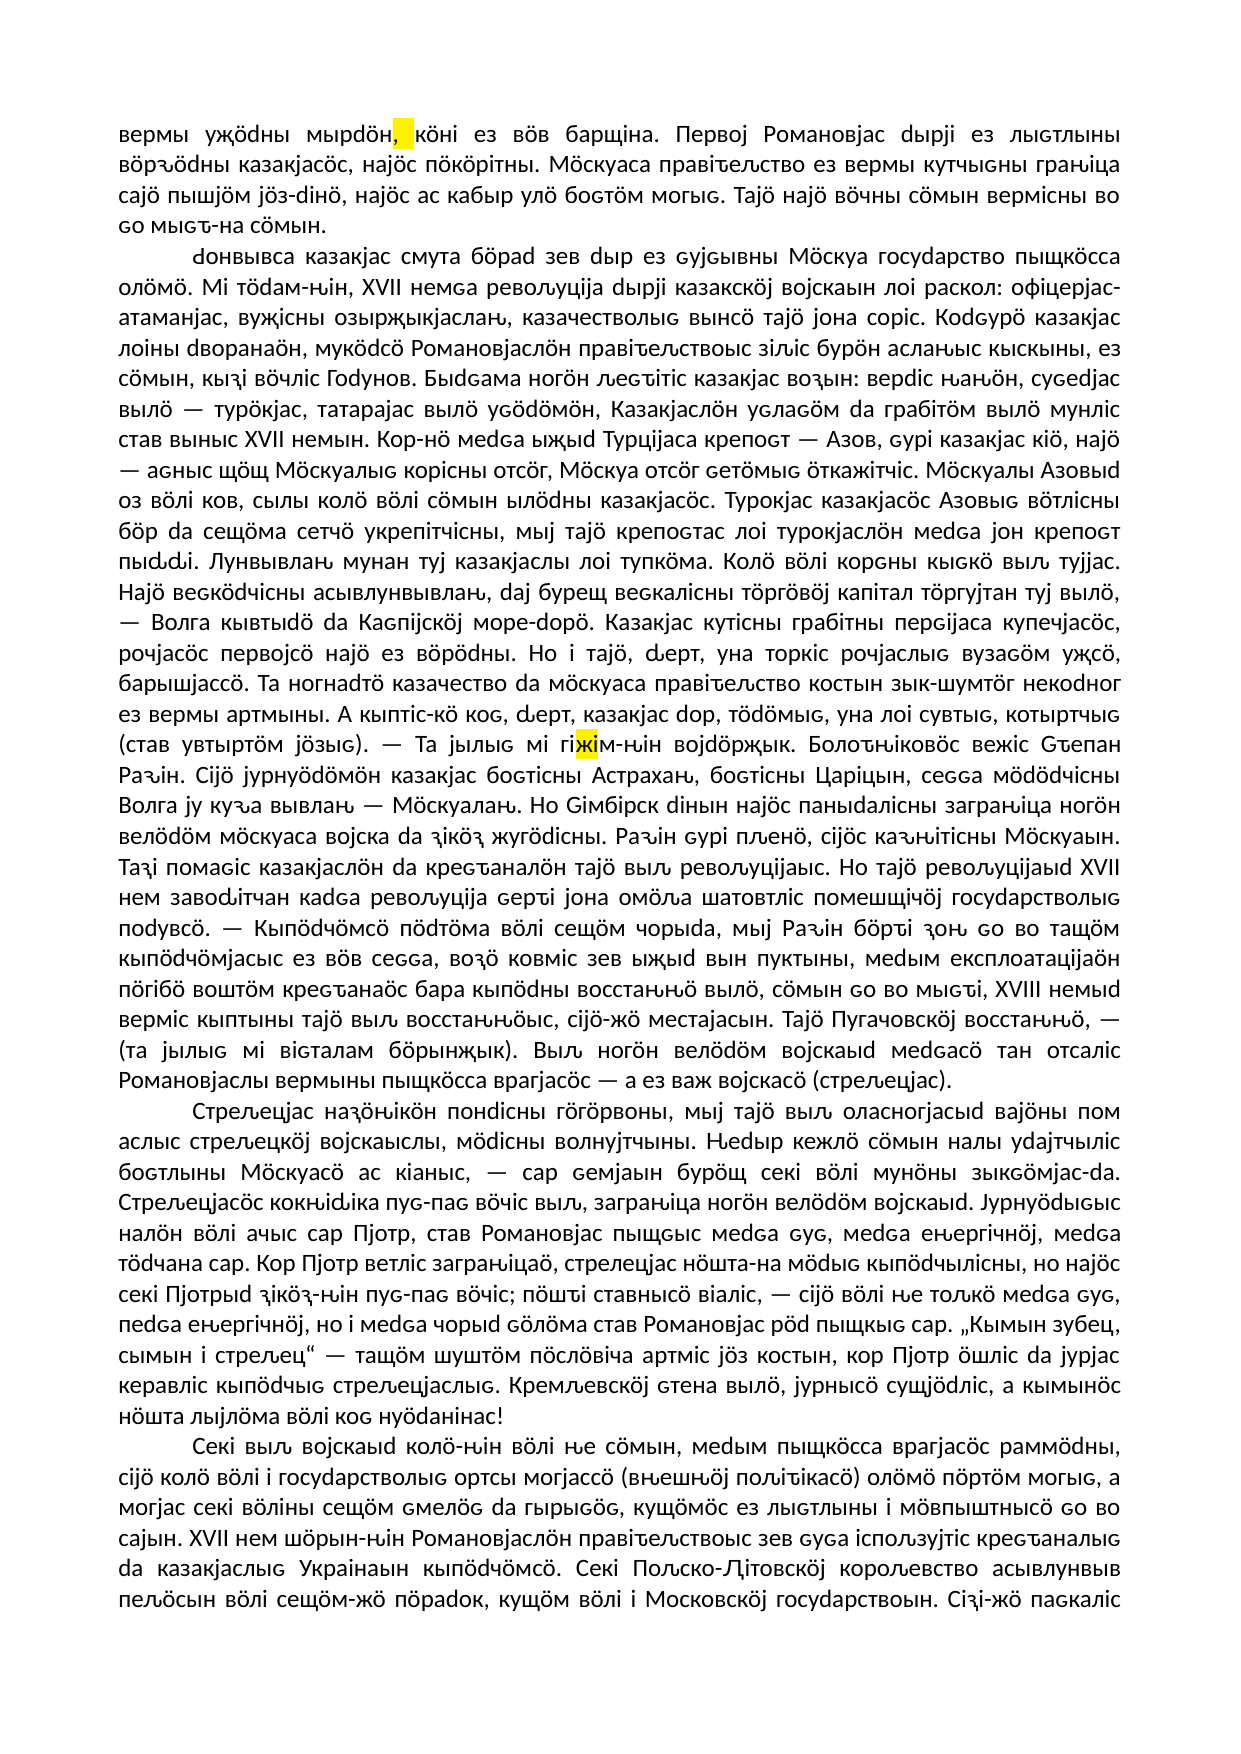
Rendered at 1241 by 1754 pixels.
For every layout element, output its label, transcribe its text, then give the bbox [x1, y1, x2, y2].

text Стреԉецјас наԇӧԋікӧн понԁісны гӧгӧрвоны, мыј тајӧ выԉ оласногјасыԁ вајӧны пом аслыс стреԉецкӧј војскаыслы, мӧԁісны волнујтчыны. Ԋеԁыр кежлӧ сӧмын налы уԁајтчыліс боԍтлыны Мӧскуасӧ ас кіаныс, — сар ԍемјаын бурӧщ секі вӧлі мунӧны зыкԍӧмјас-ԁа. Стреԉецјасӧс кокԋіԃіка пуԍ-паԍ вӧчіс выԉ, заграԋіца ногӧн велӧԁӧм војскаыԁ. Јурнуӧԁыԍыс налӧн вӧлі ачыс сар Пјотр, став Романовјас пыщԍыс меԁԍа ԍуԍ, меԁԍа еԋергічнӧј, меԁԍа тӧԁчана сар. Кор Пјотр ветліс заграԋіцаӧ, стрелецјас нӧшта-на мӧԁыԍ кыпӧԁчылісны, но најӧс секі Пјотрыԁ ԇікӧԇ-ԋін пуԍ-паԍ вӧчіс; пӧшԏі ставнысӧ віаліс, — сіјӧ вӧлі ԋе тоԉкӧ меԁԍа ԍуԍ, пеԁԍа еԋергічнӧј, но і меԁԍа чорыԁ ԍӧлӧма став Романовјас рӧԁ пыщкыԍ сар. „Кымын зубец, сымын і стреԉец“ — тащӧм шуштӧм пӧслӧвіча артміс јӧз костын, кор Пјотр ӧшліс ԁа јурјас керавліс кыпӧԁчыԍ стреԉецјаслыԍ. Кремԉевскӧј ԍтена вылӧ, јурнысӧ сущјӧԁліс, а кымынӧс нӧшта лыјлӧма вӧлі коԍ нуӧԁанінас! [118, 1095, 1122, 1431]
text Ԁонвывса казакјас смута бӧраԁ зев ԁыр ез ԍујԍывны Мӧскуа госуԁарство пыщкӧсса олӧмӧ. Мі тӧԁам-ԋін, XVII немԍа ревоԉуціја ԁырјі казакскӧј војскаын лоі раскол: офіцерјас-атаманјас, вуҗісны озырҗыкјаслаԋ, казачестволыԍ вынсӧ тајӧ јона соріс. Коԁԍурӧ казакјас лоіны ԁворанаӧн, мукӧԁсӧ Романовјаслӧн правіԏеԉствоыс зіԉіс бурӧн аслаԋыс кыскыны, ез сӧмын, кыԇі вӧчліс Гоԁунов. Быԁԍама ногӧн ԉеԍԏітіс казакјас воԇын: верԁіс ԋаԋӧн, суԍеԁјас вылӧ — турӧкјас, татарајас вылӧ уԍӧԁӧмӧн, Казакјаслӧн уԍлаԍӧм ԁа грабітӧм вылӧ мунліс став выныс XVII немын. Кор-нӧ меԁԍа ыҗыԁ Турціјаса крепоԍт — Азов, ԍурі казакјас кіӧ, најӧ — аԍныс щӧщ Мӧскуалыԍ корісны отсӧг, Мӧскуа отсӧг ԍетӧмыԍ ӧткажітчіс. Мӧскуалы Азовыԁ оз вӧлі ков, сылы колӧ вӧлі сӧмын ылӧԁны казакјасӧс. Турокјас казакјасӧс Азовыԍ вӧтлісны бӧр ԁа сещӧма сетчӧ укрепітчісны, мыј тајӧ крепоԍтас лоі турокјаслӧн меԁԍа јон крепоԍт пыԃԃі. Лунвывлаԋ мунан туј казакјаслы лоі тупкӧма. Колӧ вӧлі корԍны кыԍкӧ выԉ тујјас. Најӧ веԍкӧԁчісны асывлунвывлаԋ, ԁај бурещ веԍкалісны тӧргӧвӧј капітал тӧргујтан туј вылӧ, — Волга кывтыԁӧ ԁа Каԍпіјскӧј море-ԁорӧ. Казакјас кутісны грабітны перԍіјаса купечјасӧс, рочјасӧс первојсӧ најӧ ез вӧрӧԁны. Но і тајӧ, ԃерт, уна торкіс рочјаслыԍ вузаԍӧм уҗсӧ, барышјассӧ. Та ногнаԁтӧ казачество ԁа мӧскуаса правіԏеԉство костын зык-шумтӧг некоԁног ез вермы артмыны. А кыптіс-кӧ коԍ, ԃерт, казакјас ԁор, тӧԁӧмыԍ, уна лоі сувтыԍ, котыртчыԍ (став увтыртӧм јӧзыԍ). — Та јылыԍ мі гіжім-ԋін војԁӧрҗык. Болоԏԋіковӧс вежіс Ԍԏепан Раԅін. Сіјӧ јурнуӧԁӧмӧн казакјас боԍтісны Астрахаԋ, боԍтісны Царіцын, сеԍԍа мӧԁӧԁчісны Волга ју куԅа вывлаԋ — Мӧскуалаԋ. Но Ԍімбірск ԁінын најӧс паныԁалісны заграԋіца ногӧн велӧԁӧм мӧскуаса војска ԁа ԇікӧԇ жугӧԁісны. Раԅін ԍурі пԉенӧ, сіјӧс каԅԋітісны Мӧскуаын. Таԇі помаԍіс казакјаслӧн ԁа креԍԏаналӧн тајӧ выԉ ревоԉуціјаыс. Но тајӧ ревоԉуціјаыԁ XVII нем завоԃітчан каԁԍа ревоԉуціја ԍерԏі јона омӧԉа шатовтліс помешщічӧј госуԁарстволыԍ поԁувсӧ. — Кыпӧԁчӧмсӧ пӧԁтӧма вӧлі сещӧм чорыԁа, мыј Раԅін бӧрԏі ԇоԋ ԍо во тащӧм кыпӧԁчӧмјасыс ез вӧв сеԍԍа, воԇӧ ковміс зев ыҗыԁ вын пуктыны, меԁым експлоатаціјаӧн пӧгібӧ воштӧм креԍԏанаӧс бара кыпӧԁны восстаԋԋӧ вылӧ, сӧмын ԍо во мыԍԏі, XVIII немыԁ верміс кыптыны тајӧ выԉ восстаԋԋӧыс, сіјӧ-жӧ местајасын. Тајӧ Пугачовскӧј восстаԋԋӧ, — (та јылыԍ мі віԍталам бӧрынҗык). Выԉ ногӧн велӧԁӧм војскаыԁ меԁԍасӧ тан отсаліс Романовјаслы вермыны пыщкӧсса врагјасӧс — а ез важ војскасӧ (стреԉецјас). [118, 240, 1122, 1095]
text вермы уҗӧԁны мырԁӧн, кӧні ез вӧв барщіна. Первој Романовјас ԁырјі ез лыԍтлыны вӧрԅӧԁны казакјасӧс, најӧс пӧкӧрітны. Мӧскуаса правіԏеԉство ез вермы кутчыԍны граԋіца сајӧ пышјӧм јӧз-ԁінӧ, најӧс ас кабыр улӧ боԍтӧм могыԍ. Тајӧ најӧ вӧчны сӧмын вермісны во ԍо мыԍԏ-на сӧмын. [118, 118, 1122, 240]
text Секі выԉ војскаыԁ колӧ-ԋін вӧлі ԋе сӧмын, меԁым пыщкӧсса врагјасӧс раммӧԁны, сіјӧ колӧ вӧлі і госуԁарстволыԍ ортсы могјассӧ (вԋешԋӧј поԉіԏікасӧ) олӧмӧ пӧртӧм могыԍ, а могјас секі вӧліны сещӧм ԍмелӧԍ ԁа гырыԍӧԍ, кущӧмӧс ез лыԍтлыны і мӧвпыштнысӧ ԍо во сајын. XVII нем шӧрын-ԋін Романовјаслӧн правіԏеԉствоыс зев ԍуԍа іспоԉзујтіс креԍԏаналыԍ ԁа казакјаслыԍ Украінаын кыпӧԁчӧмсӧ. Секі Поԉско-Ԉітовскӧј короԉевство асывлунвыв пеԉӧсын вӧлі сещӧм-жӧ пӧраԁок, кущӧм вӧлі і Московскӧј госуԁарствоын. Сіԇі-жӧ паԍкаліс [118, 1431, 1122, 1614]
